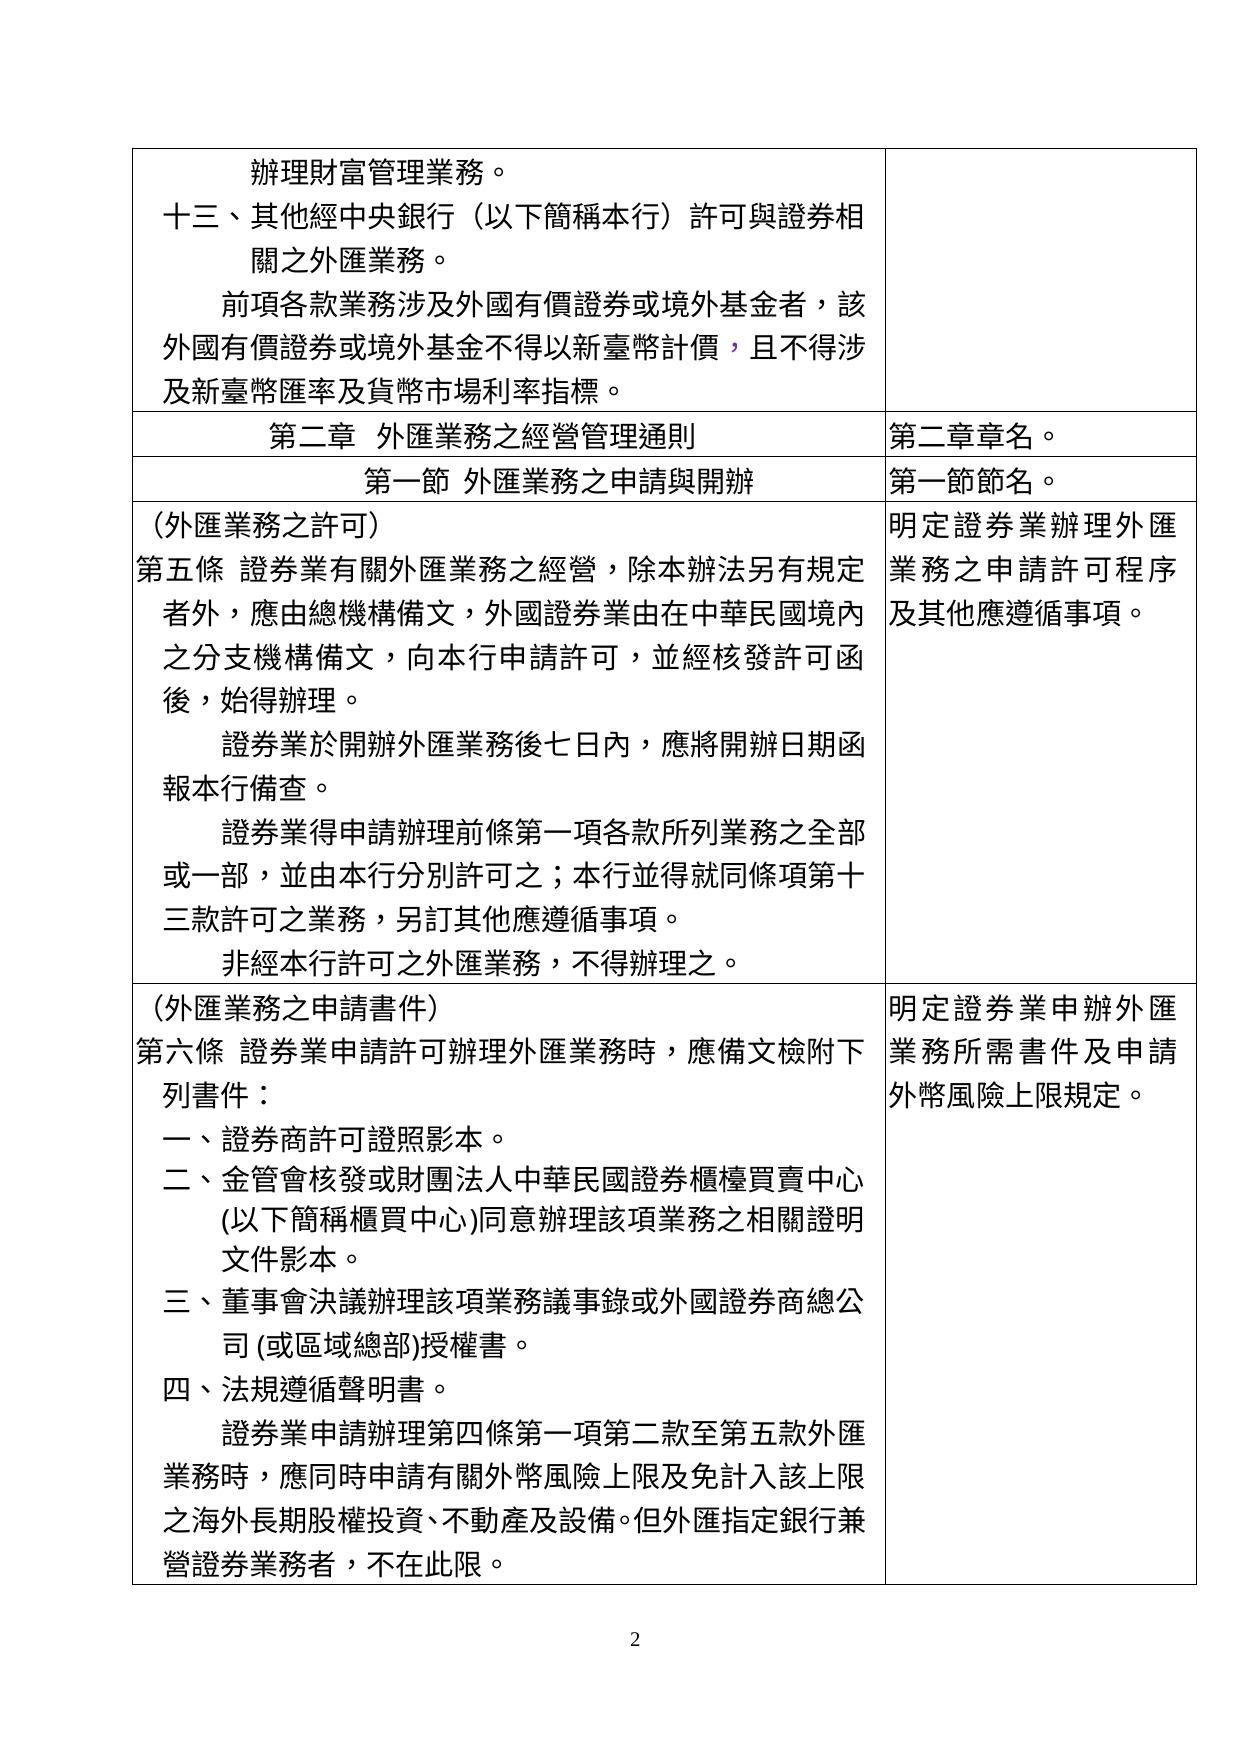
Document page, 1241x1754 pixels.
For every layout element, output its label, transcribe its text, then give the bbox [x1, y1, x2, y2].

table_cell [886, 149, 1196, 411]
table_cell 第一節節名。 [886, 457, 1196, 501]
table_cell （外匯業務之許可） 第五條 證券業有關外匯業務之經營，除本辦法另有規定者外，應由總機構備文，外國證券業由在中華民國境內之分支機構備文，向本行申請許可，並經核發許可函後，始得辦理。 證券業於開辦外匯業務後七日內，應將開辦日期函報本行備查。 證券業得申請辦理前條第一項各款所列業務之全部或一部，並由本行分別許可之；本行並得就同條項第十三款許可之業務，另訂其他應遵循事項。 非經本行許可之外匯業務，不得辦理之。 [133, 502, 885, 983]
table_cell 明定證券業辦理外匯業務之申請許可程序及其他應遵循事項。 [886, 502, 1196, 983]
table_cell （外匯業務範圍） 第四條 本辦法所稱外匯業務，包括下列各款： 外幣計價國際債券之自營及承銷業務。 自行買賣外國有價證券業務。 與證券業務相關之外幣間即期外匯交易業務。 衍生性外匯商品業務。 連結外幣金融商品之結構型商品業務。 涉及外國或外幣之發行認購（售）權證業務。 受託買賣外國有價證券業務。 代理買賣外國債券業務。 擔任境外基金機構之總代理人，在國內代理境外基金之募集及銷售業務。 擔任境外基金機構之國內受委任機構，於國內辦理向特定人私募境外基金業務。 擔任境外指數股票型基金之參與證券商，於國內受理（經紀）或從事（自營）申購或贖回境外指數股票型基金業務。 涉及投資外幣標的之特定單獨管理運用金錢信託辦理財富管理業務。 其他經中央銀行（以下簡稱本行）許可與證券相關之外匯業務。 前項各款業務涉及外國有價證券或境外基金者，該外國有價證券或境外基金不得以新臺幣計價，且不得涉及新臺幣匯率及貨幣市場利率指標。 [133, 149, 885, 411]
table_cell 第二章章名。 [886, 412, 1196, 456]
table_cell 外匯業務之申請與開辦 [133, 457, 885, 501]
table_cell （外匯業務之申請書件） 第六條 證券業申請許可辦理外匯業務時，應備文檢附下列書件： 證券商許可證照影本。 金管會核發或財團法人中華民國證券櫃檯買賣中心(以下簡稱櫃買中心)同意辦理該項業務之相關證明文件影本。 董事會決議辦理該項業務議事錄或外國證券商總公司 (或區域總部)授權書。 法規遵循聲明書。 證券業申請辦理第四條第一項第二款至第五款外匯業務時，應同時申請有關外幣風險上限及免計入該上限之海外長期股權投資、不動產及設備。但外匯指定銀行兼營證券業務者，不在此限。 [133, 984, 885, 1584]
table_cell 明定證券業申辦外匯業務所需書件及申請外幣風險上限規定。 [886, 984, 1196, 1584]
table_cell 第二章 外匯業務之經營管理通則 [133, 412, 885, 456]
